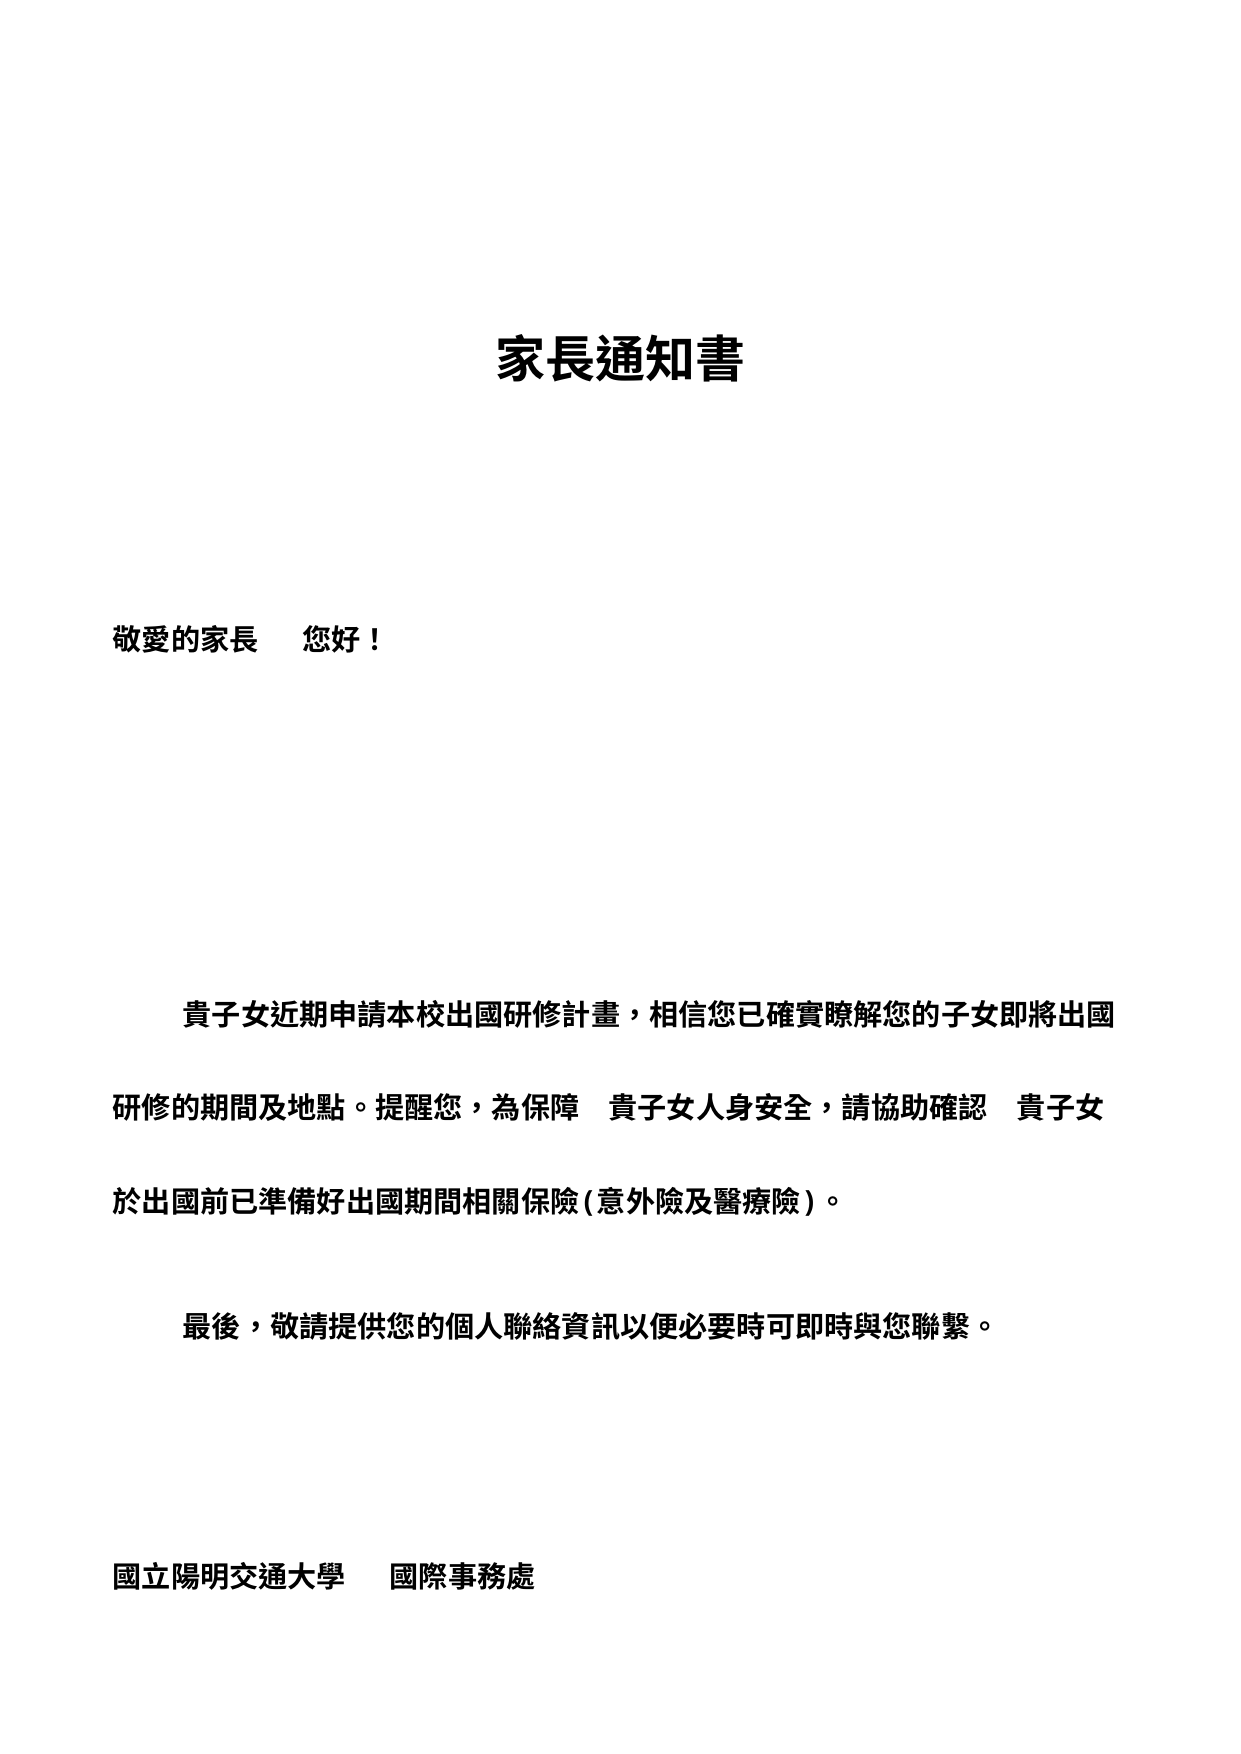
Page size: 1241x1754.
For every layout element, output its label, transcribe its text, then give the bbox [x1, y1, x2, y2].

text 敬愛的家長 您好！ [112, 596, 1128, 658]
text 家長通知書 [112, 283, 1128, 408]
text 貴子女近期申請本校出國研修計畫，相信您已確實瞭解您的子女即將出國研修的期間及地點。提醒您，為保障 貴子女人身安全，請協助確認 貴子女於出國前已準備好出國期間相關保險(意外險及醫療險)。 [112, 971, 1128, 1221]
text 國立陽明交通大學 國際事務處 [112, 1533, 1128, 1596]
text 最後，敬請提供您的個人聯絡資訊以便必要時可即時與您聯繫。 [112, 1283, 1128, 1346]
